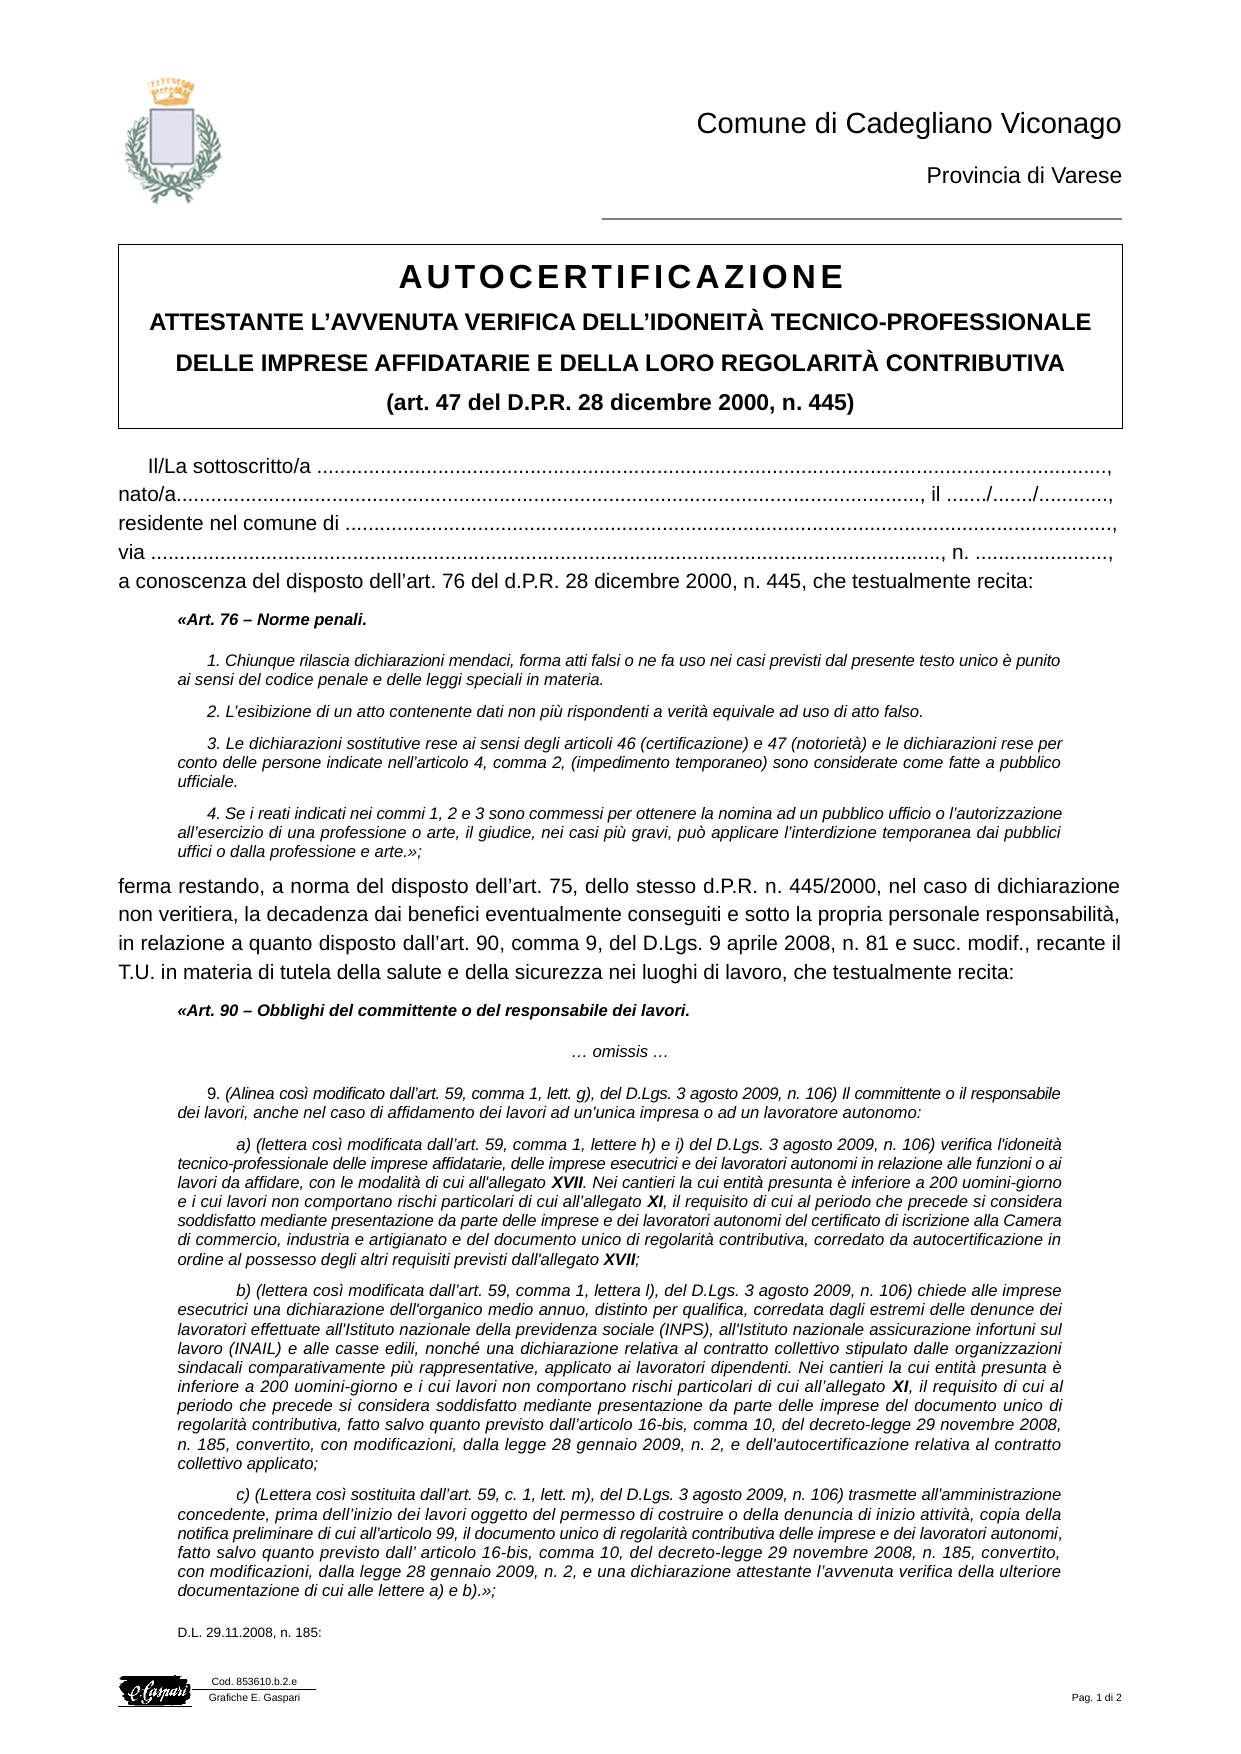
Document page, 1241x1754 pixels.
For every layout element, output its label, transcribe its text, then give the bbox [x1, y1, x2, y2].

text Il/La sottoscritto/a ........................................................................................................................................., nato/a................................................................................................................................., il ......./......./............, residente nel comune di ....................................................................................................................................., via ........................................................................................................................................., n. ......................., a conoscenza del disposto dell’art. 76 del d.P.R. 28 dicembre 2000, n. 445, che testualmente recita: [118, 453, 1122, 592]
subtitle … omissis … [177, 1042, 1063, 1061]
text Nell'elenco degli allegati [118, 204, 602, 227]
text 2. L’esibizione di un atto contenente dati non più rispondenti a verità equivale ad uso di atto falso. [177, 702, 1063, 721]
picture [122, 188, 224, 204]
text c) (Lettera così sostituita dall’art. 59, c. 1, lett. m), del D.Lgs. 3 agosto 2009, n. 106) trasmette all’amministrazione concedente, prima dell’inizio dei lavori oggetto del permesso di costruire o della denuncia di inizio attività, copia della notifica preliminare di cui all’articolo 99, il documento unico di regolarità contributiva delle imprese e dei lavoratori autonomi, fatto salvo quanto previsto dall’ articolo 16-bis, comma 10, del decreto-legge 29 novembre 2008, n. 185, convertito, con modificazioni, dalla legge 28 gennaio 2009, n. 2, e una dichiarazione attestante l’avvenuta verifica della ulteriore documentazione di cui alle lettere a) e b).»; [177, 1485, 1063, 1600]
text «Art. 76 – Norme penali. [177, 610, 1063, 629]
text 4. Se i reati indicati nei commi 1, 2 e 3 sono commessi per ottenere la nomina ad un pubblico ufficio o l’autorizzazione all’esercizio di una professione o arte, il giudice, nei casi più gravi, può applicare l’interdizione temporanea dai pubblici uffici o dalla professione e arte.»; [177, 803, 1063, 861]
picture [118, 1674, 191, 1706]
text a) (lettera così modificata dall’art. 59, comma 1, lettere h) e i) del D.Lgs. 3 agosto 2009, n. 106) verifica l'idoneità tecnico-professionale delle imprese affidatarie, delle imprese esecutrici e dei lavoratori autonomi in relazione alle funzioni o ai lavori da affidare, con le modalità di cui all'allegato XVII. Nei cantieri la cui entità presunta è inferiore a 200 uomini-giorno e i cui lavori non comportano rischi particolari di cui all’allegato XI, il requisito di cui al periodo che precede si considera soddisfatto mediante presentazione da parte delle imprese e dei lavoratori autonomi del certificato di iscrizione alla Camera di commercio, industria e artigianato e del documento unico di regolarità contributiva, corredato da autocertificazione in ordine al possesso degli altri requisiti previsti dall'allegato XVII; [177, 1134, 1063, 1268]
text ferma restando, a norma del disposto dell’art. 75, dello stesso d.P.R. n. 445/2000, nel caso di dichiarazione non veritiera, la decadenza dai benefici eventualmente conseguiti e sotto la propria personale responsabilità, in relazione a quanto disposto dall’art. 90, comma 9, del D.Lgs. 9 aprile 2008, n. 81 e succ. modif., recante il T.U. in materia di tutela della salute e della sicurezza nei luoghi di lavoro, che testualmente recita: [118, 873, 1122, 984]
text Provincia di Varese [118, 162, 1122, 188]
text «Art. 90 – Obblighi del committente o del responsabile dei lavori. [177, 1001, 1063, 1020]
picture [122, 140, 224, 162]
picture [122, 75, 224, 106]
text 1. Chiunque rilascia dichiarazioni mendaci, forma atti falsi o ne fa uso nei casi previsti dal presente testo unico è punito ai sensi del codice penale e delle leggi speciali in materia. [177, 651, 1063, 689]
text Comune di Cadegliano Viconago [118, 106, 1122, 140]
text 9. (Alinea così modificato dall’art. 59, comma 1, lett. g), del D.Lgs. 3 agosto 2009, n. 106) Il committente o il responsabile dei lavori, anche nel caso di affidamento dei lavori ad un'unica impresa o ad un lavoratore autonomo: [177, 1083, 1063, 1122]
text 3. Le dichiarazioni sostitutive rese ai sensi degli articoli 46 (certificazione) e 47 (notorietà) e le dichiarazioni rese per conto delle persone indicate nell’articolo 4, comma 2, (impedimento temporaneo) sono considerate come fatte a pubblico ufficiale. [177, 733, 1063, 791]
text D.L. 29.11.2008, n. 185: [177, 1625, 1122, 1641]
table_header AUTOCERTIFICAZIONE ATTESTANTE L’AVVENUTA VERIFICA DELL’IDONEITÀ TECNICO-PROFESSIONALE DELLE IMPRESE AFFIDATARIE E DELLA LORO REGOLARITÀ CONTRIBUTIVA (art. 47 del D.P.R. 28 dicembre 2000, n. 445) [119, 245, 1122, 427]
text b) (lettera così modificata dall’art. 59, comma 1, lettera l), del D.Lgs. 3 agosto 2009, n. 106) chiede alle imprese esecutrici una dichiarazione dell'organico medio annuo, distinto per qualifica, corredata dagli estremi delle denunce dei lavoratori effettuate all'Istituto nazionale della previdenza sociale (INPS), all'Istituto nazionale assicurazione infortuni sul lavoro (INAIL) e alle casse edili, nonché una dichiarazione relativa al contratto collettivo stipulato dalle organizzazioni sindacali comparativamente più rappresentative, applicato ai lavoratori dipendenti. Nei cantieri la cui entità presunta è inferiore a 200 uomini-giorno e i cui lavori non comportano rischi particolari di cui all’allegato XI, il requisito di cui al periodo che precede si considera soddisfatto mediante presentazione da parte delle imprese del documento unico di regolarità contributiva, fatto salvo quanto previsto dall’articolo 16-bis, comma 10, del decreto-legge 29 novembre 2008, n. 185, convertito, con modificazioni, dalla legge 28 gennaio 2009, n. 2, e dell'autocertificazione relativa al contratto collettivo applicato; [177, 1281, 1063, 1473]
